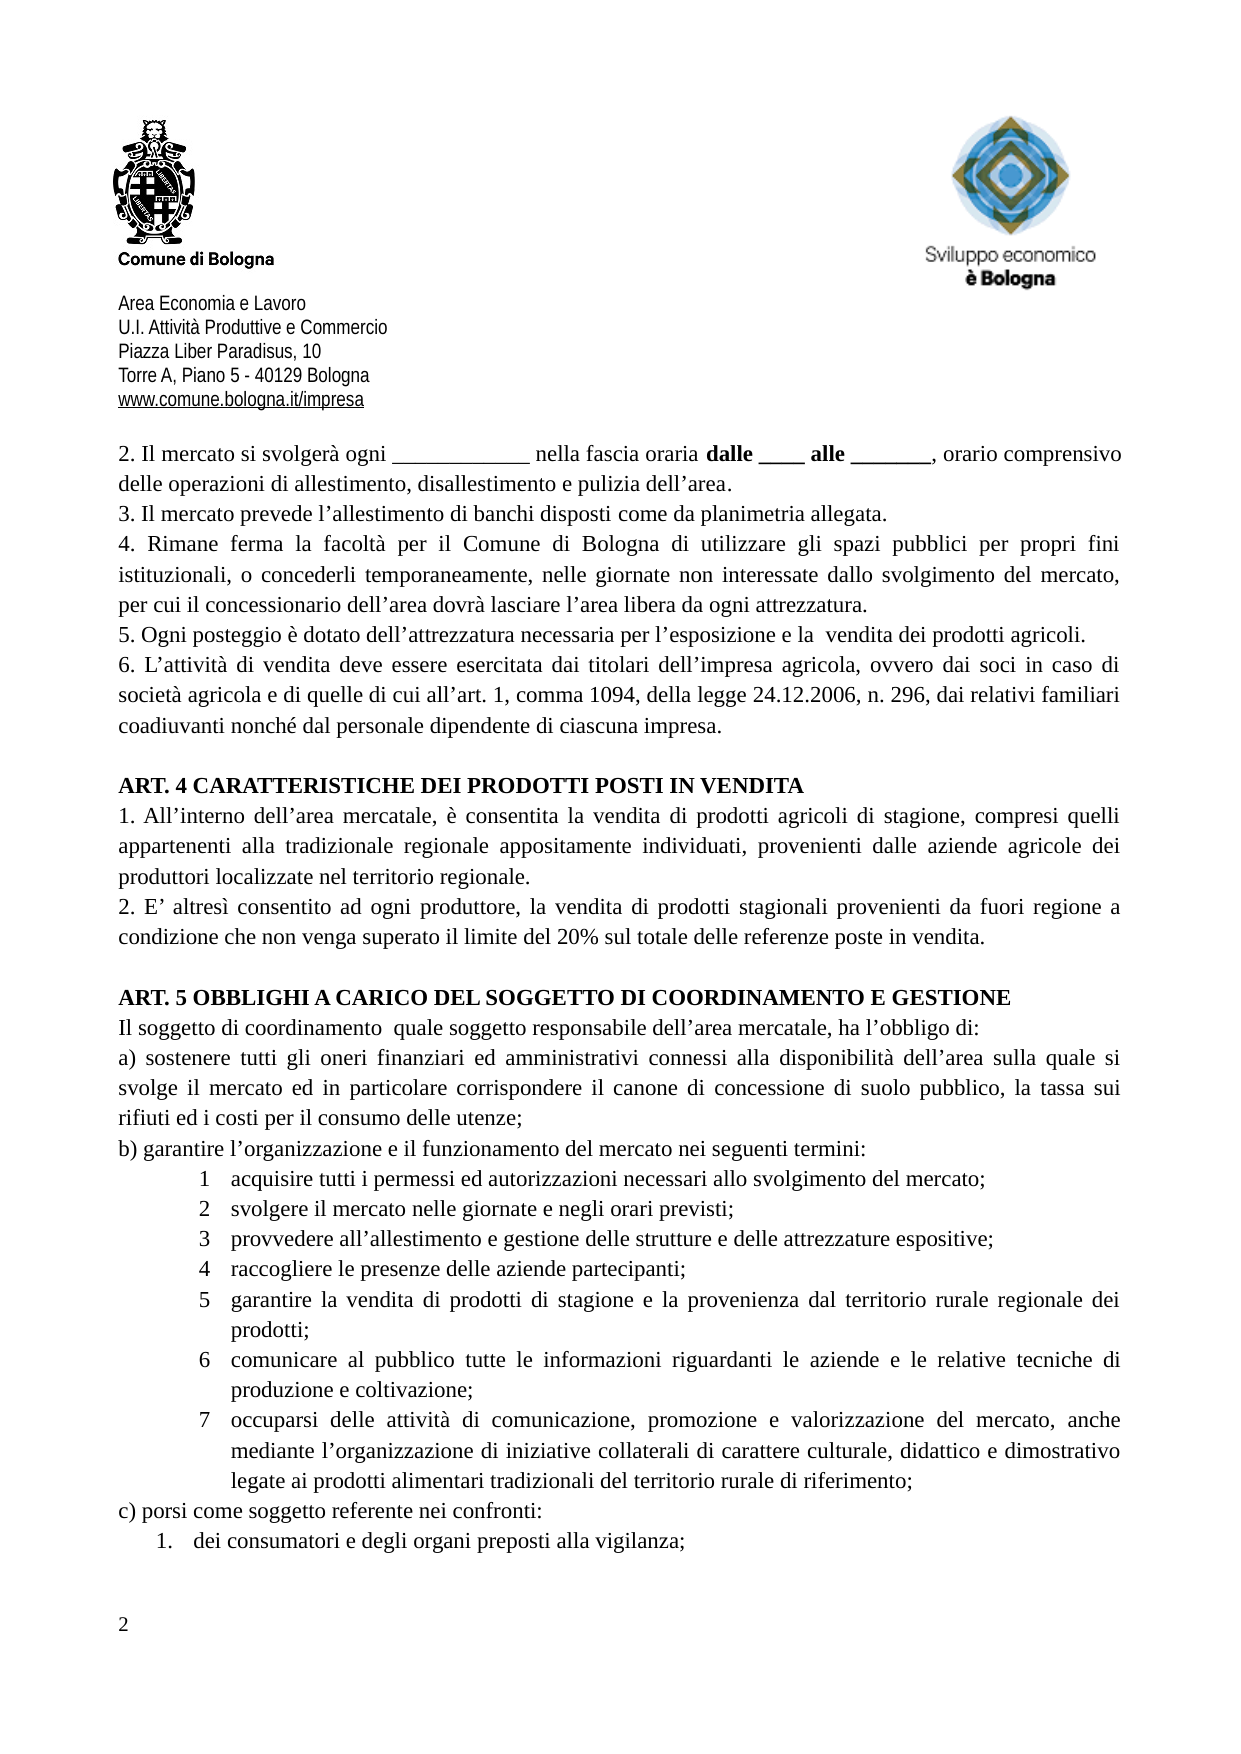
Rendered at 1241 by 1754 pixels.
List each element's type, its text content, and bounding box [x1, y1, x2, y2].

text 2. Il mercato si svolgerà ogni ____________ nella fascia oraria dalle ____ alle _______, orario comprensivo delle operazioni di allestimento, disallestimento e pulizia dell’area. [118, 440, 1122, 496]
text 4. Rimane ferma la facoltà per il Comune di Bologna di utilizzare gli spazi pubblici per propri fini istituzionali, o concederli temporaneamente, nelle giornate non interessate dallo svolgimento del mercato, per cui il concessionario dell’area dovrà lasciare l’area libera da ogni attrezzatura. [118, 531, 1122, 617]
list garantire la vendita di prodotti di stagione e la provenienza dal territorio rurale regionale dei prodotti; [193, 1286, 1122, 1342]
list raccogliere le presenze delle aziende partecipanti; [193, 1256, 1122, 1282]
text ART. 5 OBBLIGHI A CARICO DEL SOGGETTO DI COORDINAMENTO E GESTIONE [118, 984, 1122, 1010]
text 1. All’interno dell’area mercatale, è consentita la vendita di prodotti agricoli di stagione, compresi quelli appartenenti alla tradizionale regionale appositamente individuati, provenienti dalle aziende agricole dei produttori localizzate nel territorio regionale. [118, 802, 1122, 889]
list svolgere il mercato nelle giornate e negli orari previsti; [193, 1195, 1122, 1221]
list provvedere all’allestimento e gestione delle strutture e delle attrezzature espositive; [193, 1225, 1122, 1252]
text 5. Ogni posteggio è dotato dell’attrezzatura necessaria per l’esposizione e la vendita dei prodotti agricoli. [118, 621, 1122, 647]
text Il soggetto di coordinamento quale soggetto responsabile dell’area mercatale, ha l’obbligo di: [118, 1014, 1122, 1040]
text a) sostenere tutti gli oneri finanziari ed amministrativi connessi alla disponibilità dell’area sulla quale si svolge il mercato ed in particolare corrispondere il canone di concessione di suolo pubblico, la tassa sui rifiuti ed i costi per il consumo delle utenze; [118, 1044, 1122, 1131]
text 6. L’attività di vendita deve essere esercitata dai titolari dell’impresa agricola, ovvero dai soci in caso di società agricola e di quelle di cui all’art. 1, comma 1094, della legge 24.12.2006, n. 296, dai relativi familiari coadiuvanti nonché dal personale dipendente di ciascuna impresa. [118, 651, 1122, 738]
text c) porsi come soggetto referente nei confronti: [118, 1497, 1122, 1523]
text 2. E’ altresì consentito ad ogni produttore, la vendita di prodotti stagionali provenienti da fuori regione a condizione che non venga superato il limite del 20% sul totale delle referenze poste in vendita. [118, 893, 1122, 949]
text b) garantire l’organizzazione e il funzionamento del mercato nei seguenti termini: [118, 1135, 1122, 1161]
picture [917, 96, 1105, 309]
list dei consumatori e degli organi preposti alla vigilanza; [156, 1527, 1122, 1554]
text 3. Il mercato prevede l’allestimento di banchi disposti come da planimetria allegata. [118, 500, 1122, 527]
list acquisire tutti i permessi ed autorizzazioni necessari allo svolgimento del mercato; [193, 1165, 1122, 1191]
list comunicare al pubblico tutte le informazioni riguardanti le aziende e le relative tecniche di produzione e coltivazione; [193, 1346, 1122, 1403]
text ART. 4 CARATTERISTICHE DEI PRODOTTI POSTI IN VENDITA [118, 772, 1122, 798]
list occuparsi delle attività di comunicazione, promozione e valorizzazione del mercato, anche mediante l’organizzazione di iniziative collaterali di carattere culturale, didattico e dimostrativo legate ai prodotti alimentari tradizionali del territorio rurale di riferimento; [193, 1407, 1122, 1493]
